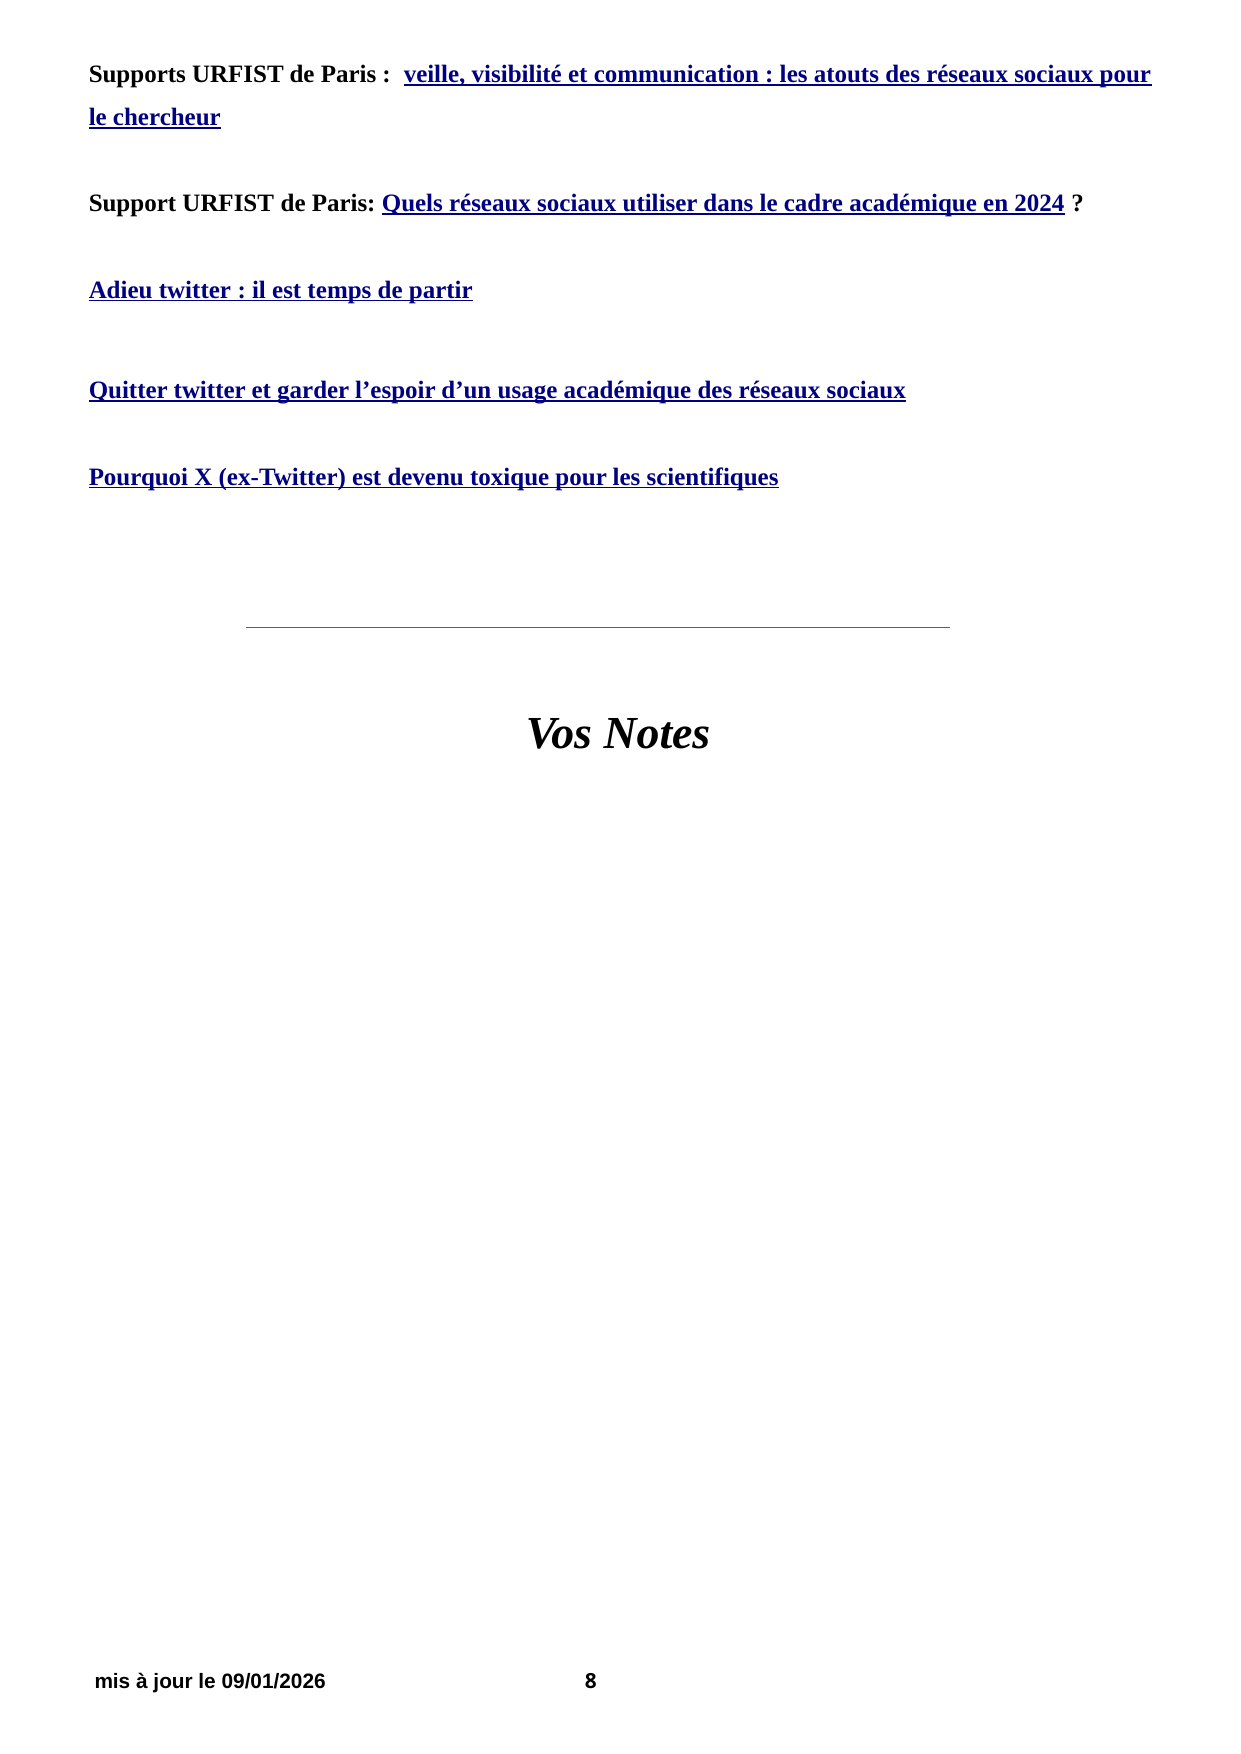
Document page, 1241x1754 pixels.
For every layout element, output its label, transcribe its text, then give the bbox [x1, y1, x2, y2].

text Vos Notes [88, 706, 1152, 759]
text Pourquoi X (ex-Twitter) est devenu toxique pour les scientifiques [88, 462, 1152, 490]
text Support URFIST de Paris: Quels réseaux sociaux utiliser dans le cadre académique en 2024 ? [88, 188, 1152, 217]
text Supports URFIST de Paris : veille, visibilité et communication : les atouts des réseaux sociaux pour le chercheur [88, 59, 1152, 131]
text Quitter twitter et garder l’espoir d’un usage académique des réseaux sociaux [88, 375, 1152, 404]
text Adieu twitter : il est temps de partir [88, 275, 1152, 303]
